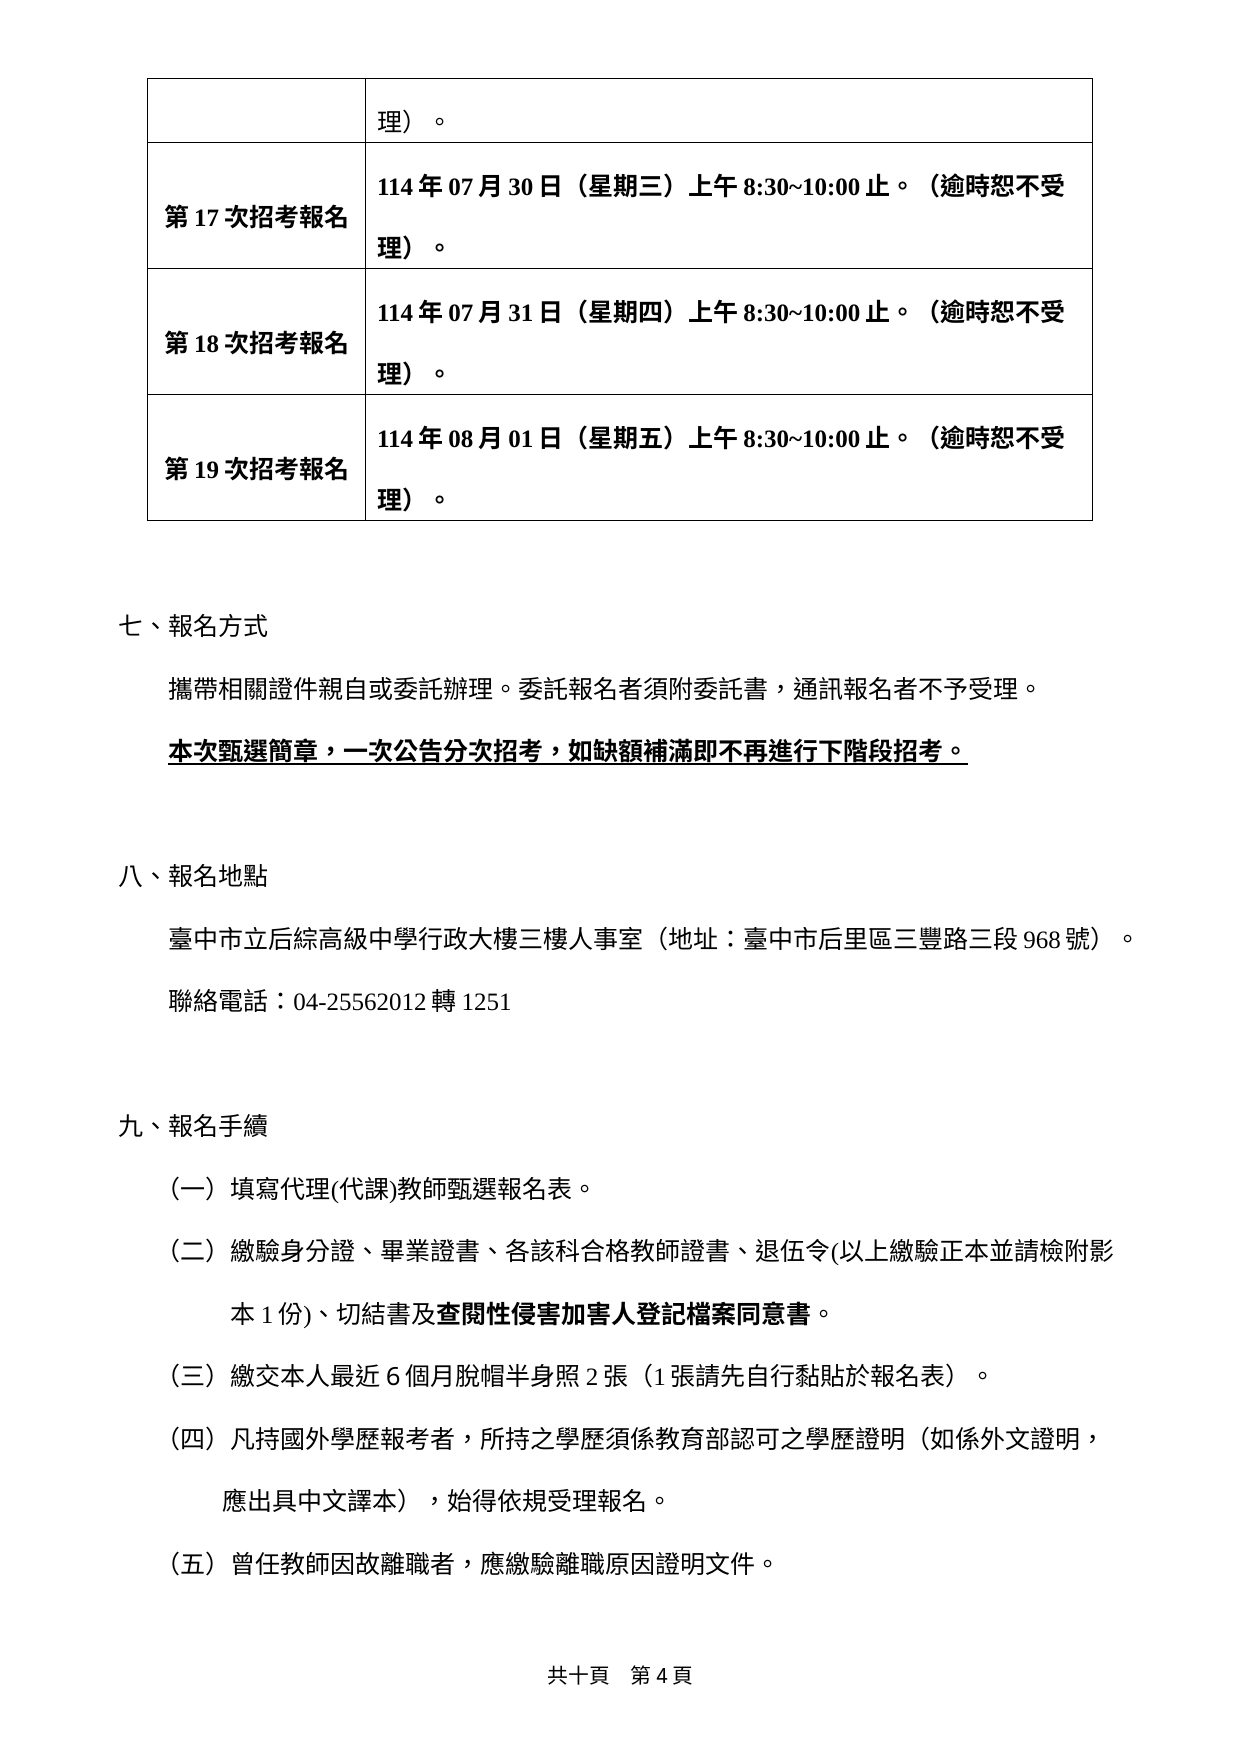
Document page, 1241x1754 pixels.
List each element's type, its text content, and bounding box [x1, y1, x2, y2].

table_cell 第18次招考報名 [148, 269, 365, 394]
table_cell 理）。 [366, 79, 1092, 142]
text 本次甄選簡章，一次公告分次招考，如缺額補滿即不再進行下階段招考。 [118, 708, 1122, 771]
table_cell 第17次招考報名 [148, 143, 365, 268]
table_cell 114年07月31日（星期四）上午8:30~10:00止。（逾時恕不受理）。 [366, 269, 1092, 394]
table_cell 114年07月30日（星期三）上午8:30~10:00止。（逾時恕不受理）。 [366, 143, 1092, 268]
text 九、報名手續 [118, 1083, 1122, 1146]
text （四）凡持國外學歷報考者，所持之學歷須係教育部認可之學歷證明（如係外文證明，應出具中文譯本），始得依規受理報名。 [156, 1396, 1122, 1521]
table_cell [148, 79, 365, 142]
text （五）曾任教師因故離職者，應繳驗離職原因證明文件。 [156, 1521, 1122, 1583]
table_cell 114年08月01日（星期五）上午8:30~10:00止。（逾時恕不受理）。 [366, 395, 1092, 520]
text 臺中市立后綜高級中學行政大樓三樓人事室（地址：臺中市后里區三豐路三段968號）。 [118, 896, 1122, 958]
table_cell 第19次招考報名 [148, 395, 365, 520]
text 八、報名地點 [118, 833, 1122, 896]
text （二）繳驗身分證、畢業證書、各該科合格教師證書、退伍令(以上繳驗正本並請檢附影本1份)、切結書及查閱性侵害加害人登記檔案同意書。 [156, 1208, 1122, 1333]
text 七、報名方式 攜帶相關證件親自或委託辦理。委託報名者須附委託書，通訊報名者不予受理。 [118, 583, 1122, 708]
text （一）填寫代理(代課)教師甄選報名表。 [118, 1146, 1122, 1208]
text （三）繳交本人最近6個月脫帽半身照2張（1張請先自行黏貼於報名表）。 [156, 1333, 1122, 1396]
text 聯絡電話：04-25562012轉1251 [168, 958, 1122, 1021]
